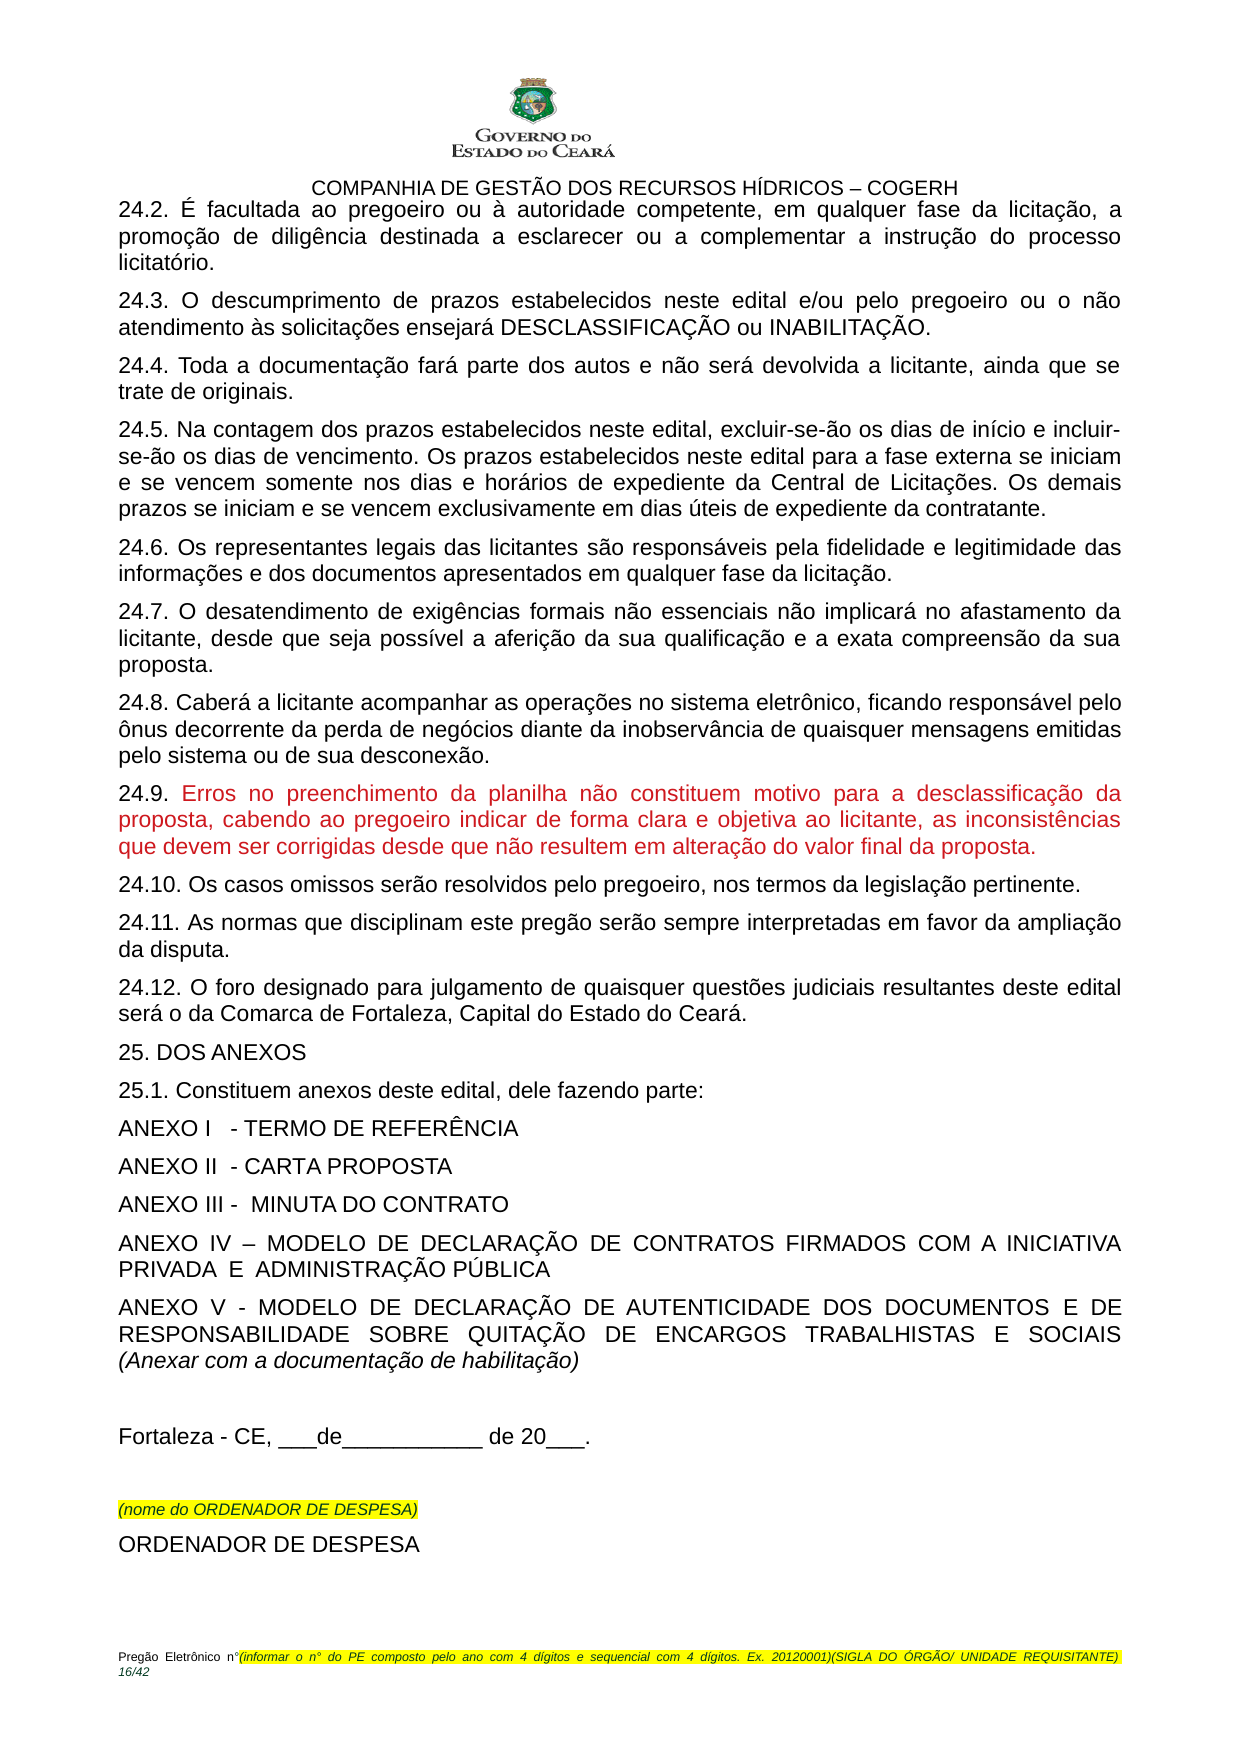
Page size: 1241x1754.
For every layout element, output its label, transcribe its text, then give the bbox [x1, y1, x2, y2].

text 24.11. As normas que disciplinam este pregão serão sempre interpretadas em favor da ampliação da disputa. [118, 909, 1122, 962]
text ORDENADOR DE DESPESA [118, 1531, 1122, 1557]
text ANEXO IV – MODELO DE DECLARAÇÃO DE CONTRATOS FIRMADOS COM A INICIATIVA PRIVADA E ADMINISTRAÇÃO PÚBLICA [118, 1229, 1122, 1282]
text 25.1. Constituem anexos deste edital, dele fazendo parte: [118, 1077, 1122, 1103]
text ANEXO I - TERMO DE REFERÊNCIA [118, 1115, 1122, 1141]
text (nome do ORDENADOR DE DESPESA) [118, 1500, 1122, 1519]
text 25. DOS ANEXOS [118, 1038, 1122, 1065]
text Fortaleza - CE, ___de___________ de 20___. [118, 1423, 1122, 1450]
text 24.8. Caberá a licitante acompanhar as operações no sistema eletrônico, ficando responsável pelo ônus decorrente da perda de negócios diante da inobservância de quaisquer mensagens emitidas pelo sistema ou de sua desconexão. [118, 689, 1122, 768]
text 24.2. É facultada ao pregoeiro ou à autoridade competente, em qualquer fase da licitação, a promoção de diligência destinada a esclarecer ou a complementar a instrução do processo licitatório. [118, 196, 1122, 275]
text 24.6. Os representantes legais das licitantes são responsáveis pela fidelidade e legitimidade das informações e dos documentos apresentados em qualquer fase da licitação. [118, 534, 1122, 586]
text ANEXO II - CARTA PROPOSTA [118, 1153, 1122, 1179]
text ANEXO V - MODELO DE DECLARAÇÃO DE AUTENTICIDADE DOS DOCUMENTOS E DE RESPONSABILIDADE SOBRE QUITAÇÃO DE ENCARGOS TRABALHISTAS E SOCIAIS (Anexar com a documentação de habilitação) [118, 1294, 1122, 1373]
text 24.3. O descumprimento de prazos estabelecidos neste edital e/ou pelo pregoeiro ou o não atendimento às solicitações ensejará DESCLASSIFICAÇÃO ou INABILITAÇÃO. [118, 287, 1122, 340]
text ANEXO III - MINUTA DO CONTRATO [118, 1191, 1122, 1218]
text 24.4. Toda a documentação fará parte dos autos e não será devolvida a licitante, ainda que se trate de originais. [118, 352, 1122, 404]
text 24.10. Os casos omissos serão resolvidos pelo pregoeiro, nos termos da legislação pertinente. [118, 871, 1122, 897]
text 24.5. Na contagem dos prazos estabelecidos neste edital, excluir-se-ão os dias de início e incluir-se-ão os dias de vencimento. Os prazos estabelecidos neste edital para a fase externa se iniciam e se vencem somente nos dias e horários de expediente da Central de Licitações. Os demais prazos se iniciam e se vencem exclusivamente em dias úteis de expediente da contratante. [118, 416, 1122, 522]
text 24.9. Erros no preenchimento da planilha não constituem motivo para a desclassificação da proposta, cabendo ao pregoeiro indicar de forma clara e objetiva ao licitante, as inconsistências que devem ser corrigidas desde que não resultem em alteração do valor final da proposta. [118, 780, 1122, 859]
text 24.12. O foro designado para julgamento de quaisquer questões judiciais resultantes deste edital será o da Comarca de Fortaleza, Capital do Estado do Ceará. [118, 974, 1122, 1027]
text 24.7. O desatendimento de exigências formais não essenciais não implicará no afastamento da licitante, desde que seja possível a aferição da sua qualificação e a exata compreensão da sua proposta. [118, 598, 1122, 677]
